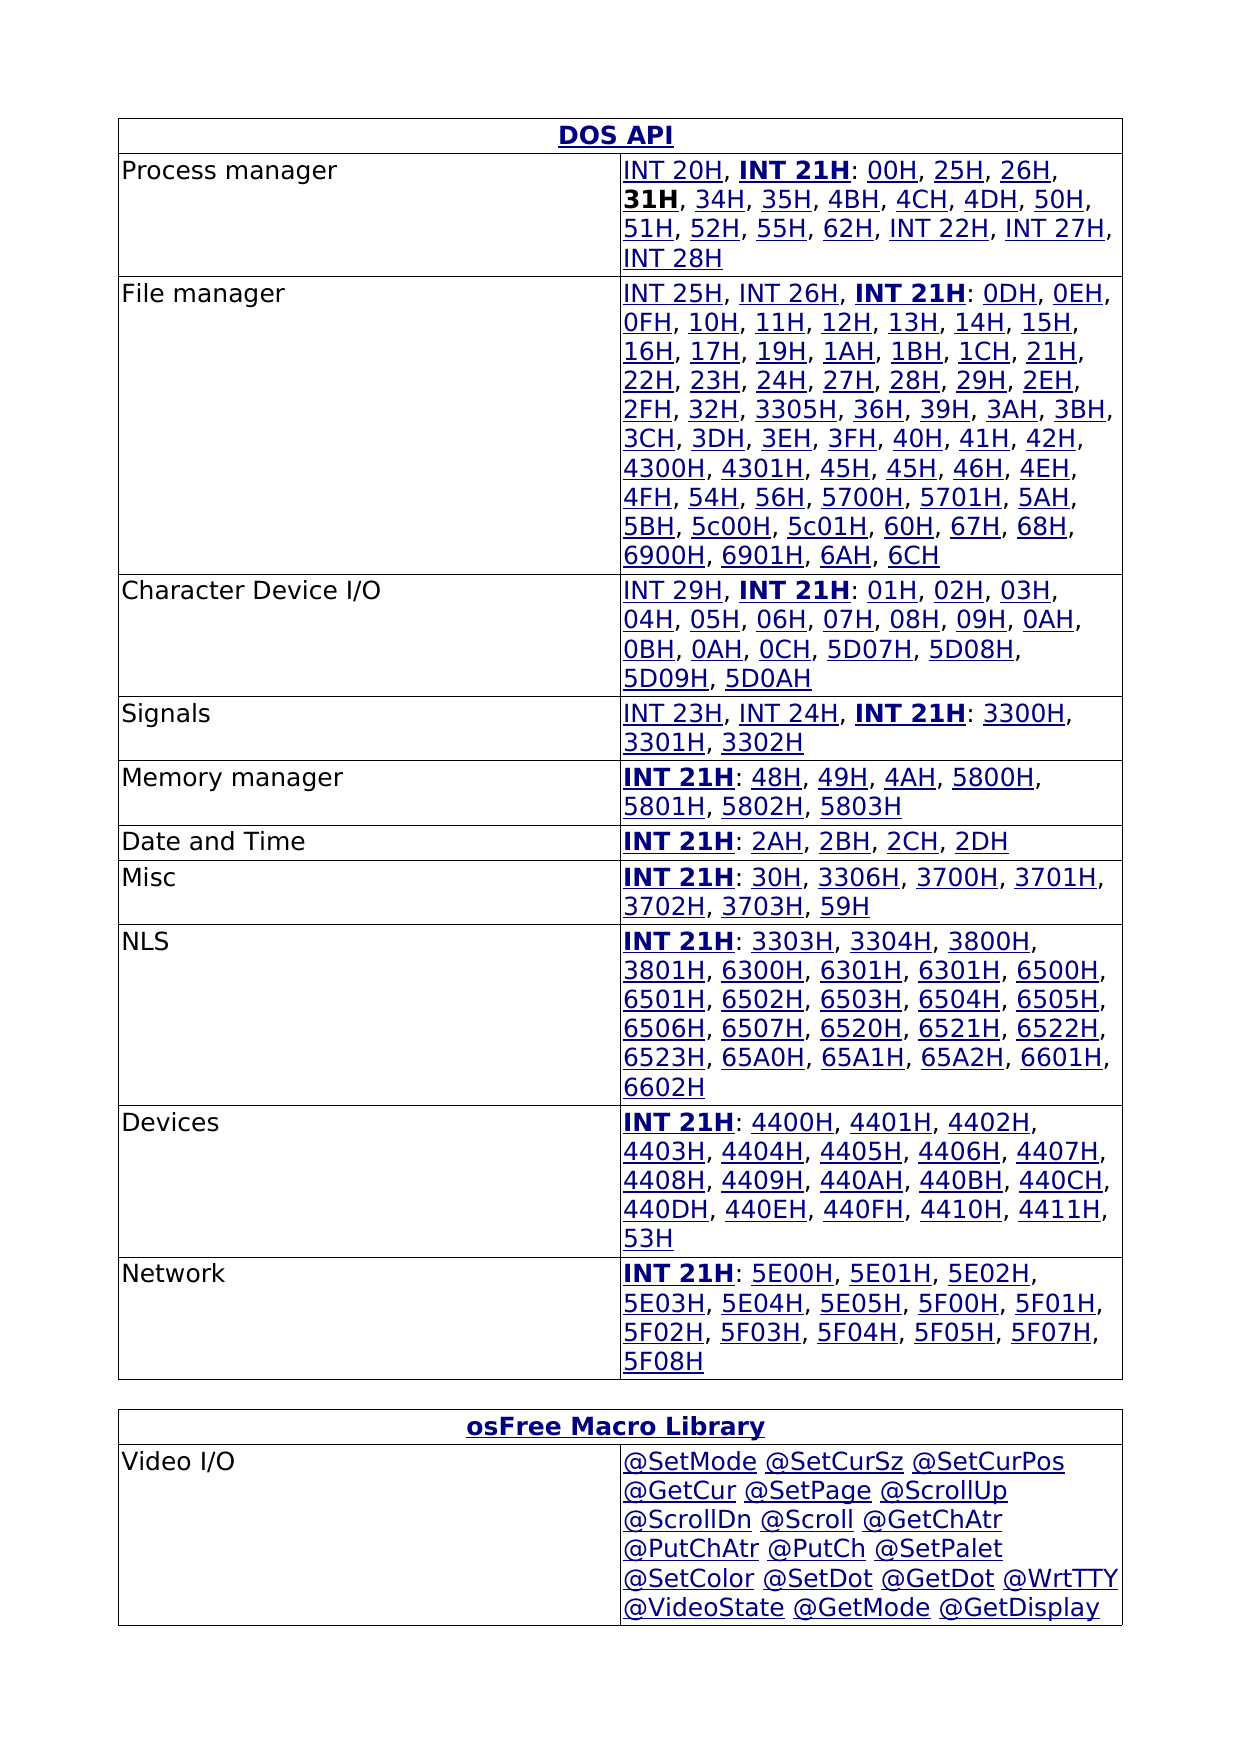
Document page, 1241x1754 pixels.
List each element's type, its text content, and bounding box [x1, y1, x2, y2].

table_cell @SetMode @SetCurSz @SetCurPos @GetCur @SetPage @ScrollUp @ScrollDn @Scroll @GetChAtr @PutChAtr @PutCh @SetPalet @SetColor @SetDot @GetDot @WrtTTY @VideoState @GetMode @GetDisplay [621, 1445, 1122, 1625]
table_cell INT 21H: 30H, 3306H, 3700H, 3701H, 3702H, 3703H, 59H [621, 861, 1122, 924]
table_cell Date and Time [119, 826, 620, 860]
table_cell INT 20H, INT 21H: 00H, 25H, 26H, 31H, 34H, 35H, 4BH, 4CH, 4DH, 50H, 51H, 52H, 55H, 62H, INT 22H, INT 27H, INT 28H [621, 154, 1122, 276]
table_cell INT 21H: 5E00H, 5E01H, 5E02H, 5E03H, 5E04H, 5E05H, 5F00H, 5F01H, 5F02H, 5F03H, 5F04H, 5F05H, 5F07H, 5F08H [621, 1258, 1122, 1379]
table_cell Misc [119, 861, 620, 924]
table_cell Devices [119, 1106, 620, 1257]
table_cell INT 29H, INT 21H: 01H, 02H, 03H, 04H, 05H, 06H, 07H, 08H, 09H, 0AH, 0BH, 0AH, 0CH, 5D07H, 5D08H, 5D09H, 5D0AH [621, 575, 1122, 696]
table_cell Network [119, 1258, 620, 1379]
table_cell INT 25H, INT 26H, INT 21H: 0DH, 0EH, 0FH, 10H, 11H, 12H, 13H, 14H, 15H, 16H, 17H, 19H, 1AH, 1BH, 1CH, 21H, 22H, 23H, 24H, 27H, 28H, 29H, 2EH, 2FH, 32H, 3305H, 36H, 39H, 3AH, 3BH, 3CH, 3DH, 3EH, 3FH, 40H, 41H, 42H, 4300H, 4301H, 45H, 45H, 46H, 4EH, 4FH, 54H, 56H, 5700H, 5701H, 5AH, 5BH, 5c00H, 5c01H, 60H, 67H, 68H, 6900H, 6901H, 6AH, 6CH [621, 277, 1122, 573]
table_header osFree Macro Library [119, 1410, 1122, 1444]
table_cell NLS [119, 925, 620, 1105]
table_cell Process manager [119, 154, 620, 276]
table_cell INT 23H, INT 24H, INT 21H: 3300H, 3301H, 3302H [621, 697, 1122, 760]
table_cell INT 21H: 4400H, 4401H, 4402H, 4403H, 4404H, 4405H, 4406H, 4407H, 4408H, 4409H, 440AH, 440BH, 440CH, 440DH, 440EH, 440FH, 4410H, 4411H, 53H [621, 1106, 1122, 1257]
table_header DOS API [119, 119, 1122, 153]
table_cell INT 21H: 48H, 49H, 4AH, 5800H, 5801H, 5802H, 5803H [621, 761, 1122, 824]
table_cell Memory manager [119, 761, 620, 824]
table_cell Video I/O [119, 1445, 620, 1625]
table_cell Signals [119, 697, 620, 760]
table_cell File manager [119, 277, 620, 573]
table_cell INT 21H: 3303H, 3304H, 3800H, 3801H, 6300H, 6301H, 6301H, 6500H, 6501H, 6502H, 6503H, 6504H, 6505H, 6506H, 6507H, 6520H, 6521H, 6522H, 6523H, 65A0H, 65A1H, 65A2H, 6601H, 6602H [621, 925, 1122, 1105]
table_cell Character Device I/O [119, 575, 620, 696]
table_cell INT 21H: 2AH, 2BH, 2CH, 2DH [621, 826, 1122, 860]
